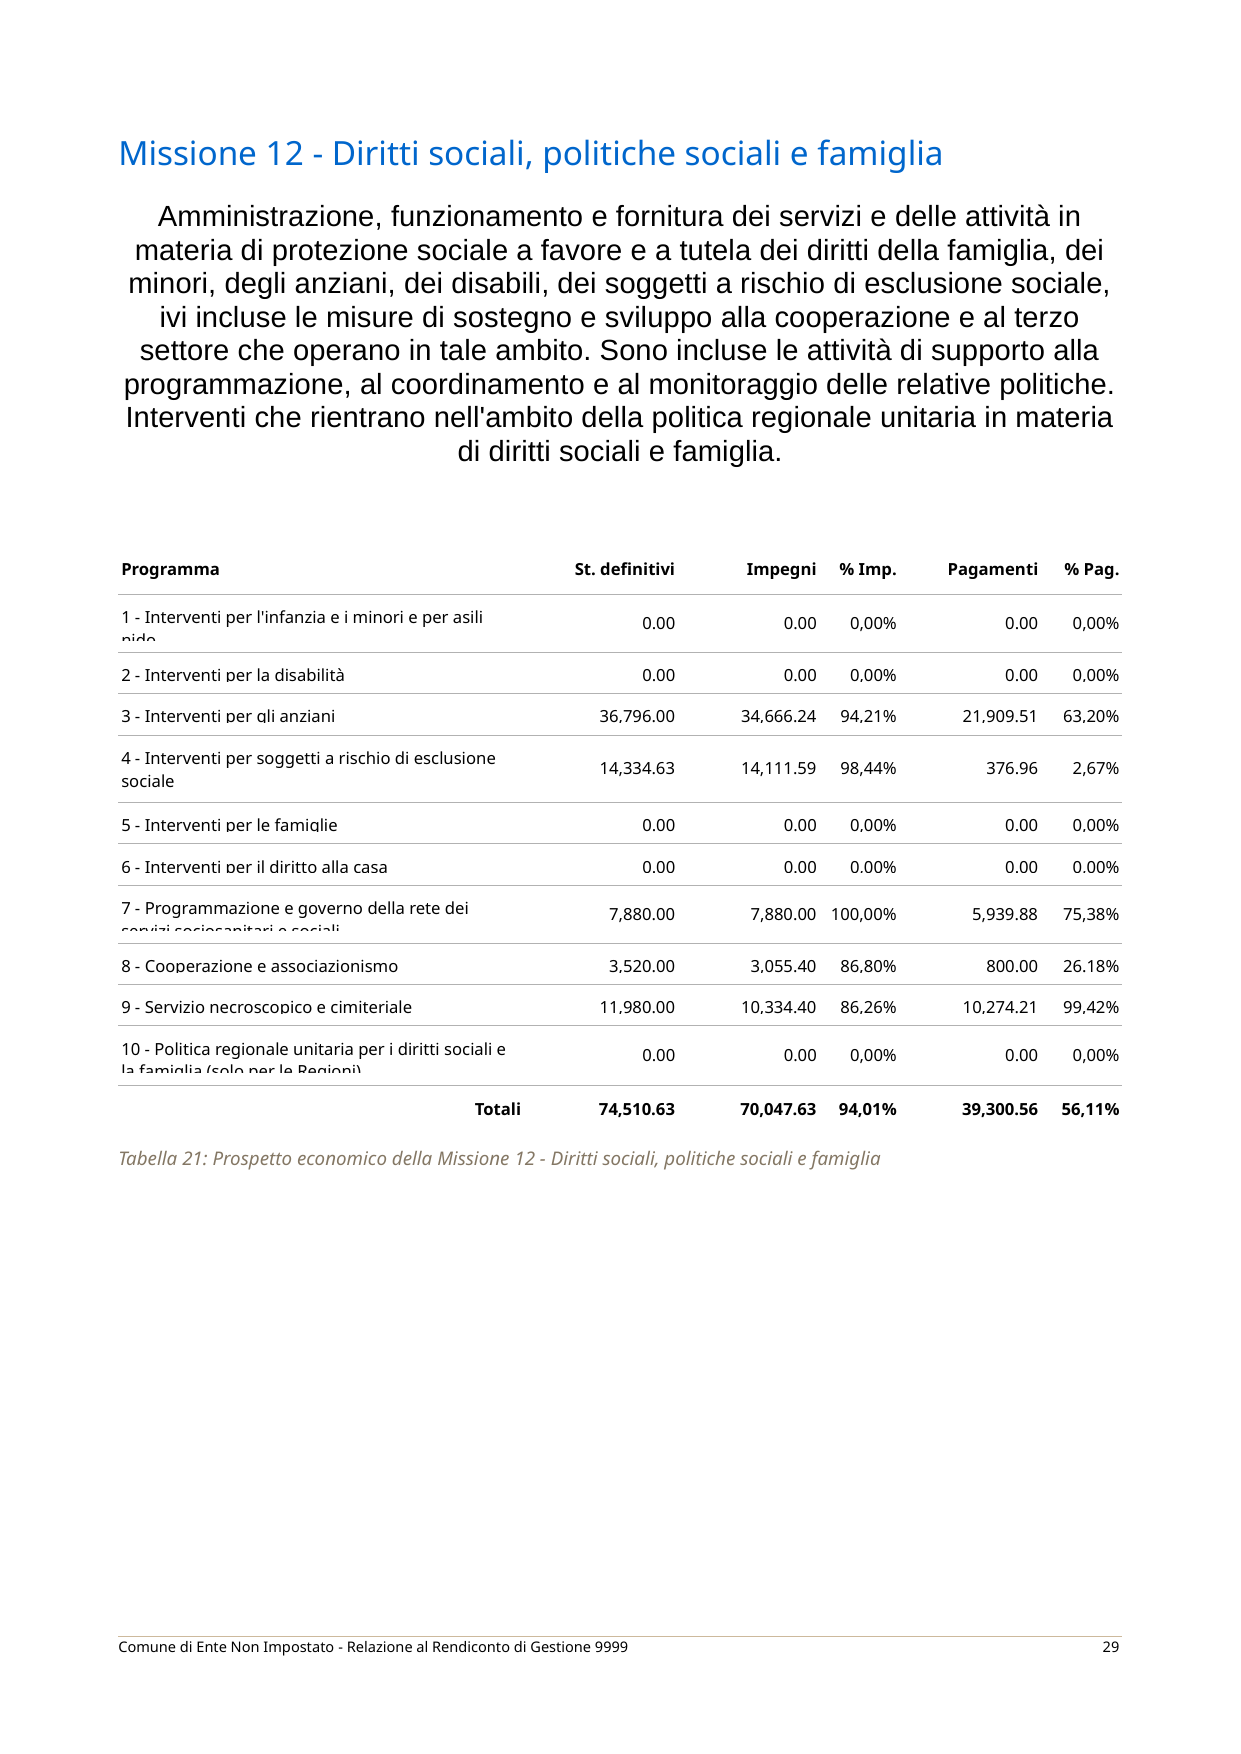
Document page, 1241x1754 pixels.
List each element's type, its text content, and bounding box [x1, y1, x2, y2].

table_cell 6 - Interventi per il diritto alla casa [118, 844, 524, 885]
table_cell 0,00 [678, 1026, 819, 1084]
table_cell 800,00 [899, 944, 1041, 984]
table_cell 0,00% [819, 844, 899, 885]
table_cell 34.666,24 [678, 694, 819, 734]
table_cell 10 - Politica regionale unitaria per i diritti sociali e la famiglia (solo per le Regioni) [118, 1026, 524, 1084]
table_cell 94,21% [819, 694, 899, 734]
table_cell 98,44% [819, 736, 899, 802]
table_cell 3.055,40 [678, 944, 819, 984]
table_cell 10.274,21 [899, 985, 1041, 1025]
table_cell 39.300,56 [899, 1086, 1041, 1133]
table_header Pagamenti [899, 545, 1041, 594]
text Amministrazione, funzionamento e fornitura dei servizi e delle attività in materia di protezione sociale a favore e a tutela dei diritti della famiglia, dei minori, degli anziani, dei disabili, dei soggetti a rischio di esclusione sociale, ivi incluse le misure di sostegno e sviluppo alla cooperazione e al terzo settore che operano in tale ambito. Sono incluse le attività di supporto alla programmazione, al coordinamento e al monitoraggio delle relative politiche. Interventi che rientrano nell'ambito della politica regionale unitaria in materia di diritti sociali e famiglia. [118, 199, 1122, 467]
table_cell 0,00 [526, 844, 678, 885]
table_cell 4 - Interventi per soggetti a rischio di esclusione sociale [118, 736, 524, 802]
table_cell 94,01% [819, 1086, 899, 1133]
table_cell 99,42% [1041, 985, 1122, 1025]
table_cell 10.334,40 [678, 985, 819, 1025]
table_cell 0,00 [678, 803, 819, 843]
table_cell 63,20% [1041, 694, 1122, 734]
table_cell 26,18% [1041, 944, 1122, 984]
table_cell 0,00 [899, 803, 1041, 843]
table_cell 2 - Interventi per la disabilità [118, 653, 524, 693]
table_cell 21.909,51 [899, 694, 1041, 734]
table_cell 0,00 [526, 595, 678, 652]
table_cell 0,00 [526, 653, 678, 693]
table_cell 75,38% [1041, 886, 1122, 943]
table_cell 0,00 [678, 595, 819, 652]
table_header St. definitivi [526, 545, 678, 594]
table_cell 100,00% [819, 886, 899, 943]
table_cell 0,00 [899, 653, 1041, 693]
table_cell 0,00 [899, 595, 1041, 652]
table_cell 11.980,00 [526, 985, 678, 1025]
text Missione 12 - Diritti sociali, politiche sociali e famiglia [118, 130, 1122, 175]
table_cell 0,00 [899, 844, 1041, 885]
table_cell 0,00 [526, 803, 678, 843]
table_cell 8 - Cooperazione e associazionismo [118, 944, 524, 984]
table_header % Imp. [819, 545, 899, 594]
table_cell 0,00% [819, 653, 899, 693]
table_header Impegni [678, 545, 819, 594]
table_cell 0,00% [819, 803, 899, 843]
table_cell 7.880,00 [526, 886, 678, 943]
table_cell 9 - Servizio necroscopico e cimiteriale [118, 985, 524, 1025]
table_cell 3.520,00 [526, 944, 678, 984]
table_cell Totali [118, 1086, 524, 1133]
table_cell 0,00 [678, 844, 819, 885]
table_cell 0,00% [1041, 803, 1122, 843]
table_cell 5.939,88 [899, 886, 1041, 943]
table_cell 1 - Interventi per l'infanzia e i minori e per asili nido [118, 595, 524, 652]
table_cell 2,67% [1041, 736, 1122, 802]
table_cell 0,00% [819, 1026, 899, 1084]
table_cell 0,00% [1041, 653, 1122, 693]
table_cell 56,11% [1041, 1086, 1122, 1133]
table_cell 0,00 [899, 1026, 1041, 1084]
table_cell 14.334,63 [526, 736, 678, 802]
table_cell 70.047,63 [678, 1086, 819, 1133]
table_cell 14.111,59 [678, 736, 819, 802]
table_cell 376,96 [899, 736, 1041, 802]
table_cell 0,00% [1041, 844, 1122, 885]
table_header % Pag. [1041, 545, 1122, 594]
table_cell 0,00% [1041, 595, 1122, 652]
table_cell 36.796,00 [526, 694, 678, 734]
table_cell 86,80% [819, 944, 899, 984]
table_cell 0,00% [819, 595, 899, 652]
table_cell 5 - Interventi per le famiglie [118, 803, 524, 843]
table_cell 7 - Programmazione e governo della rete dei servizi sociosanitari e sociali [118, 886, 524, 943]
table_cell 7.880,00 [678, 886, 819, 943]
table_cell 86,26% [819, 985, 899, 1025]
table_cell 74.510,63 [526, 1086, 678, 1133]
table_cell 0,00% [1041, 1026, 1122, 1084]
text Tabella 21: Prospetto economico della Missione 12 - Diritti sociali, politiche sociali e famiglia [118, 1145, 1122, 1170]
table_header Programma [118, 545, 524, 594]
table_cell 3 - Interventi per gli anziani [118, 694, 524, 734]
table_cell 0,00 [526, 1026, 678, 1084]
table_cell 0,00 [678, 653, 819, 693]
